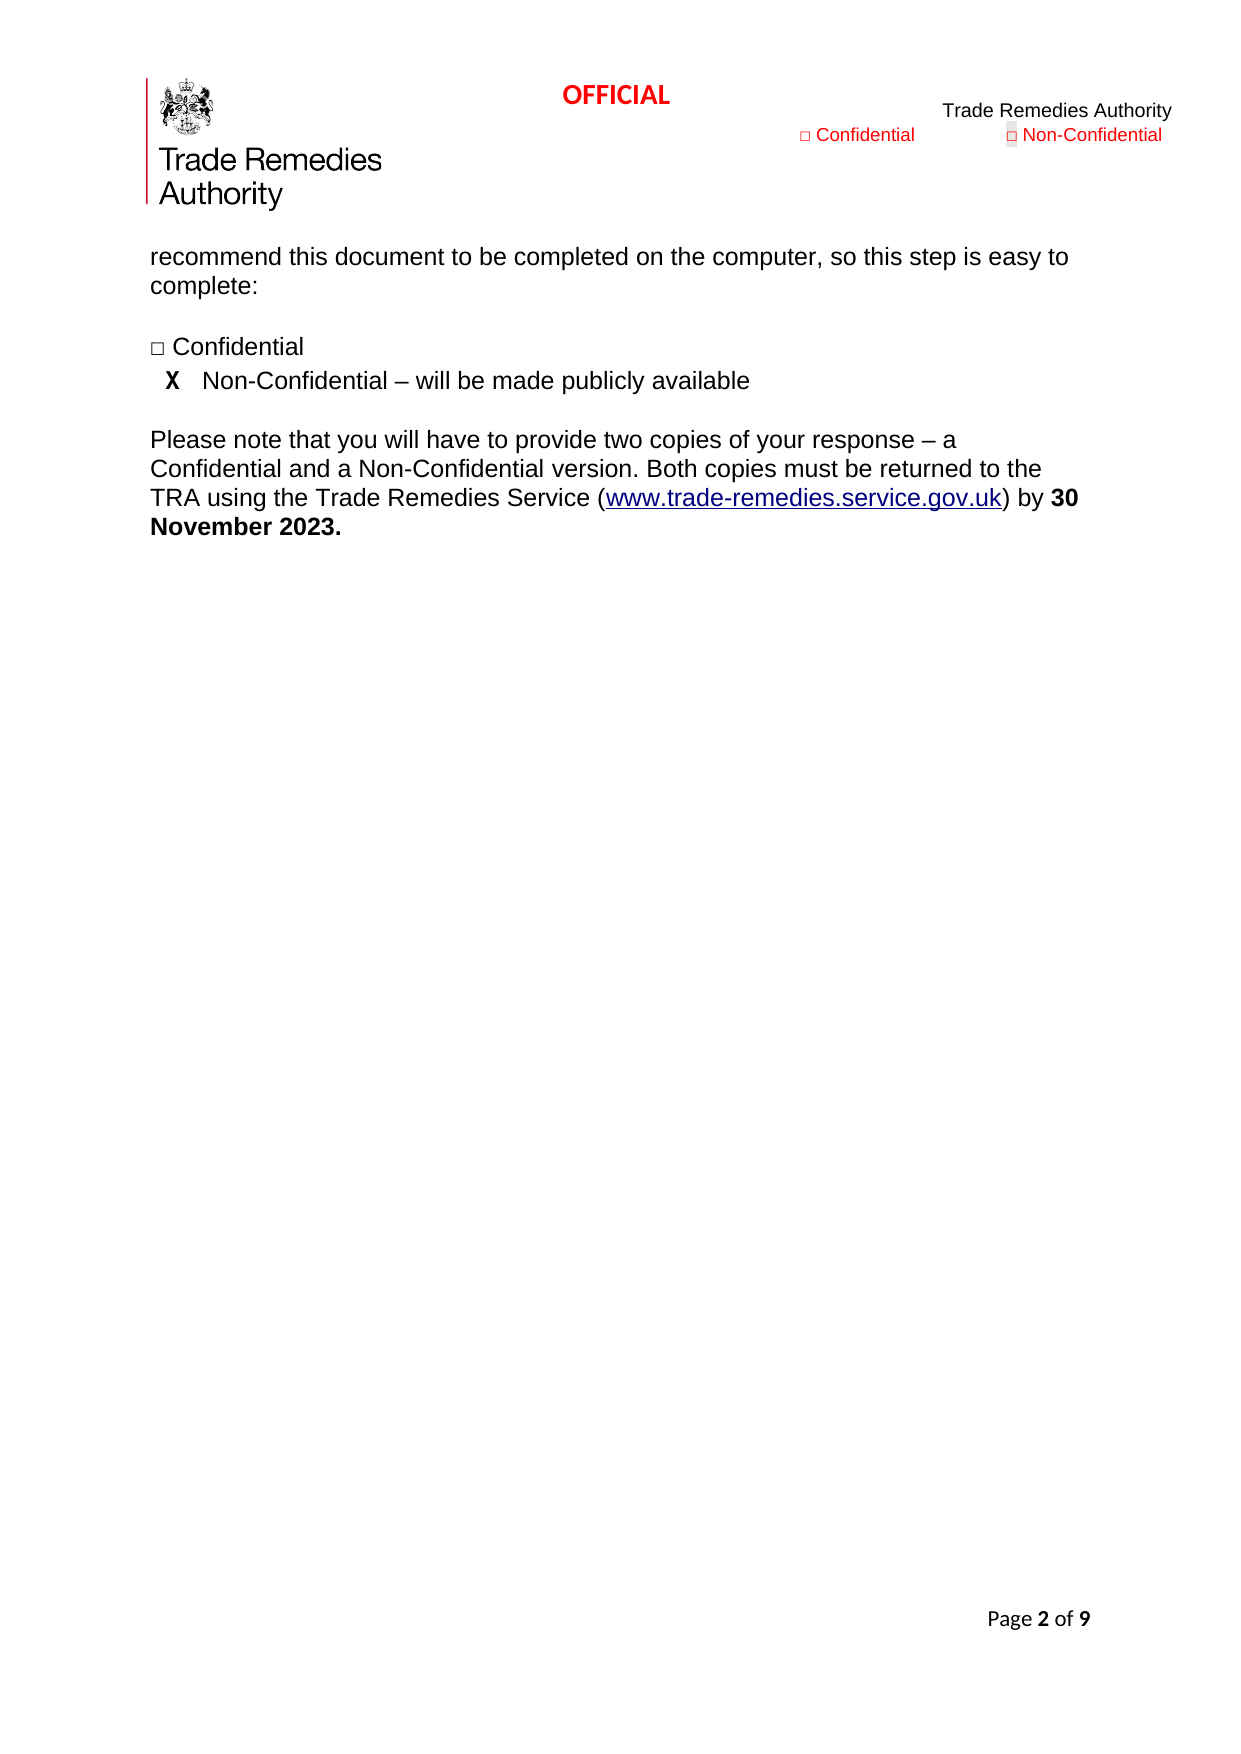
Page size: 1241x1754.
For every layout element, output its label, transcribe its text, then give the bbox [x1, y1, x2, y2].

text ☐ Confidential [150, 328, 1090, 362]
text X Non-Confidential – will be made publicly available [150, 362, 1090, 397]
text recommend this document to be completed on the computer, so this step is easy to complete: [150, 242, 1090, 300]
text Please note that you will have to provide two copies of your response – a Confidential and a Non-Confidential version. Both copies must be returned to the TRA using the Trade Remedies Service (www.trade-remedies.service.gov.uk) by 30 November 2023. [150, 425, 1090, 540]
